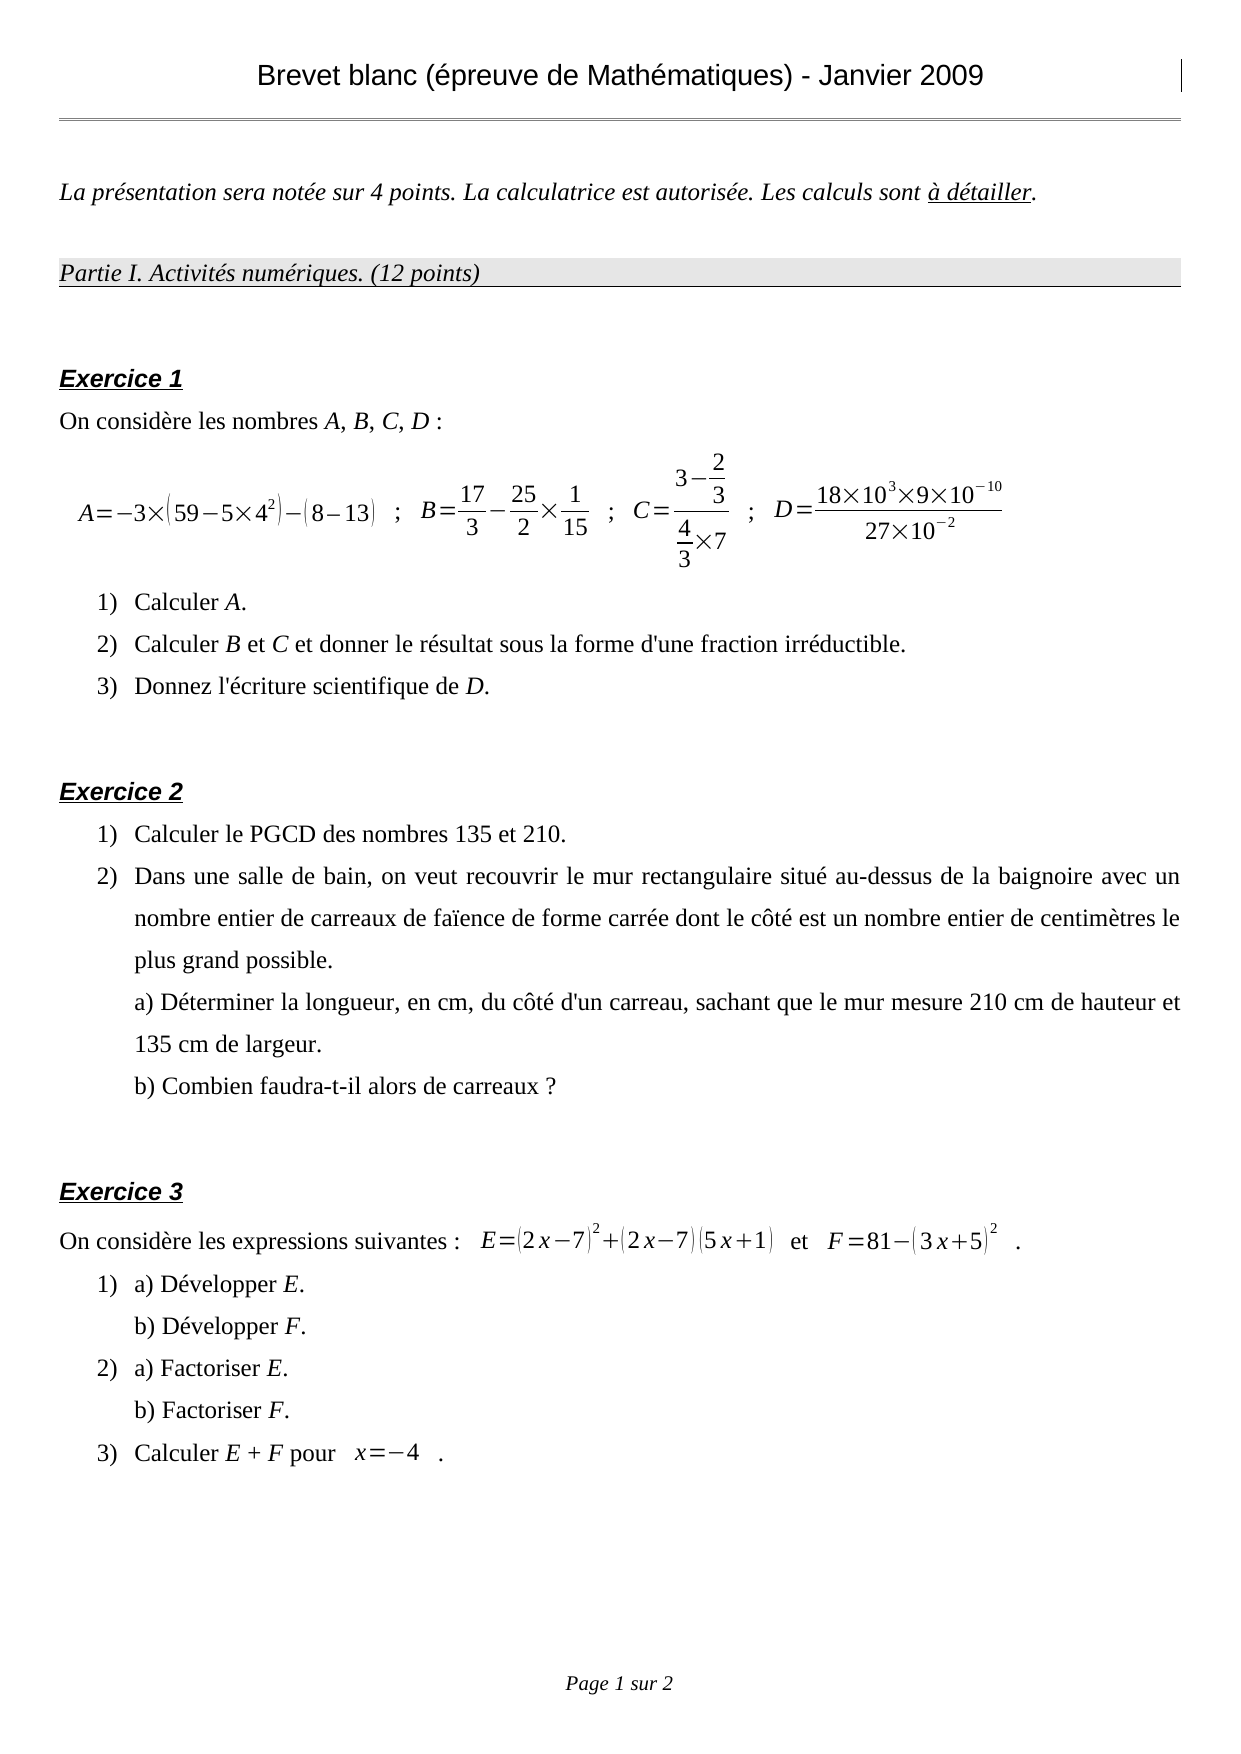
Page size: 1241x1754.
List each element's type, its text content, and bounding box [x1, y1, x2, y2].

list Dans une salle de bain, on veut recouvrir le mur rectangulaire situé au-dessus de la baignoire avec un nombre entier de carreaux de faïence de forme carrée dont le côté est un nombre entier de centimètres le plus grand possible. a) Déterminer la longueur, en cm, du côté d'un carreau, sachant que le mur mesure 210 cm de hauteur et 135 cm de largeur. b) Combien faudra-t-il alors de carreaux ? [97, 862, 1181, 1099]
list a) Factoriser E. b) Factoriser F. [97, 1354, 1181, 1424]
list Donnez l'écriture scientifique de D. [97, 672, 1181, 700]
text La présentation sera notée sur 4 points. La calculatrice est autorisée. Les calculs sont à détailler. [59, 177, 1181, 205]
list Calculer E + F pour. [97, 1438, 1181, 1467]
list Calculer le PGCD des nombres 135 et 210. [97, 820, 1181, 848]
text On considère les expressions suivantes :et. [59, 1219, 1181, 1256]
subtitle Brevet blanc (épreuve de Mathématiques) - Janvier 2009 [59, 59, 1181, 92]
subtitle Exercice 1 [59, 364, 1181, 393]
subtitle Exercice 2 [59, 778, 1181, 806]
subtitle Partie I. Activités numériques. (12 points) [59, 258, 1181, 286]
list Calculer B et C et donner le résultat sous la forme d'une fraction irréductible. [97, 630, 1181, 658]
subtitle Exercice 3 [59, 1178, 1181, 1206]
list a) Développer E. b) Développer F. [97, 1270, 1181, 1340]
list Calculer A. [97, 588, 1181, 616]
text ;;; [59, 448, 1181, 574]
text On considère les nombres A, B, C, D : [59, 407, 1181, 434]
